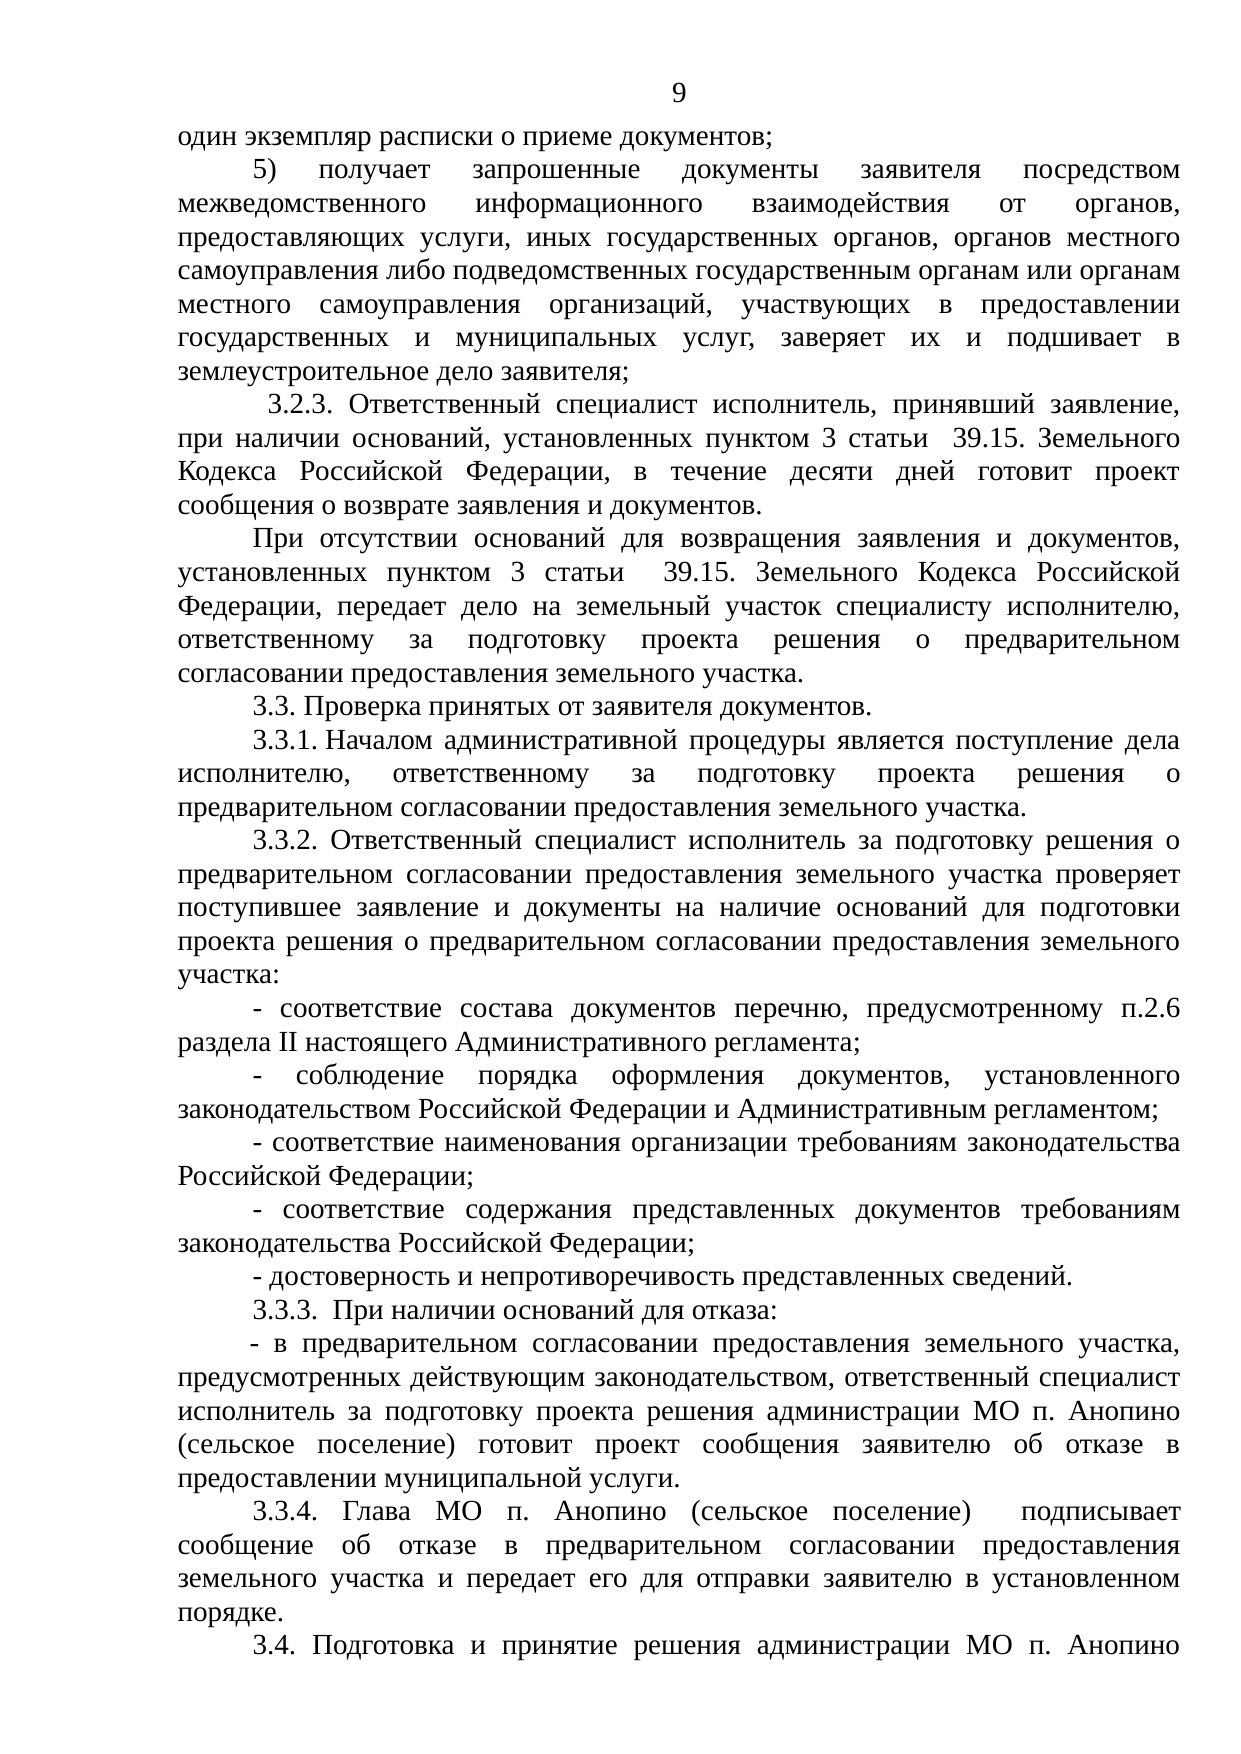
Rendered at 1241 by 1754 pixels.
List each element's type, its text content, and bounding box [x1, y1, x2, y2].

list - достоверность и непротиворечивость представленных сведений. [177, 1258, 1181, 1292]
text 3.3.4. Глава МО п. Анопино (сельское поселение) подписывает сообщение об отказе в предварительном согласовании предоставления земельного участка и передает его для отправки заявителю в установленном порядке. [177, 1493, 1181, 1627]
list - соответствие состава документов перечню, предусмотренному п.2.6 раздела II настоящего Административного регламента; [177, 990, 1181, 1057]
text 3.3.2. Ответственный специалист исполнитель за подготовку решения о предварительном согласовании предоставления земельного участка проверяет поступившее заявление и документы на наличие оснований для подготовки проекта решения о предварительном согласовании предоставления земельного участка: [177, 822, 1181, 990]
list При наличии оснований для отказа: [177, 1292, 1181, 1326]
list - соответствие содержания представленных документов требованиям законодательства Российской Федерации; [177, 1191, 1181, 1258]
text При отсутствии оснований для возвращения заявления и документов, установленных пунктом 3 статьи 39.15. Земельного Кодекса Российской Федерации, передает дело на земельный участок специалисту исполнителю, ответственному за подготовку проекта решения о предварительном согласовании предоставления земельного участка. [177, 521, 1181, 688]
list - соответствие наименования организации требованиям законодательства Российской Федерации; [177, 1124, 1181, 1191]
text 3.4. Подготовка и принятие решения администрации МО п. Анопино [177, 1627, 1181, 1661]
text 3.2.3. Ответственный специалист исполнитель, принявший заявление, при наличии оснований, установленных пунктом 3 статьи 39.15. Земельного Кодекса Российской Федерации, в течение десяти дней готовит проект сообщения о возврате заявления и документов. [177, 386, 1181, 521]
list - соблюдение порядка оформления документов, установленного законодательством Российской Федерации и Административным регламентом; [177, 1057, 1181, 1124]
text один экземпляр расписки о приеме документов; [177, 118, 1181, 152]
text 5) получает запрошенные документы заявителя посредством межведомственного информационного взаимодействия от органов, предоставляющих услуги, иных государственных органов, органов местного самоуправления либо подведомственных государственным органам или органам местного самоуправления организаций, участвующих в предоставлении государственных и муниципальных услуг, заверяет их и подшивает в землеустроительное дело заявителя; [177, 152, 1181, 386]
list - в предварительном согласовании предоставления земельного участка, предусмотренных действующим законодательством, ответственный специалист исполнитель за подготовку проекта решения администрации МО п. Анопино (сельское поселение) готовит проект сообщения заявителю об отказе в предоставлении муниципальной услуги. [177, 1326, 1181, 1493]
list Началом административной процедуры является поступление дела исполнителю, ответственному за подготовку проекта решения о предварительном согласовании предоставления земельного участка. [177, 722, 1181, 822]
text 3.3. Проверка принятых от заявителя документов. [177, 688, 1181, 722]
